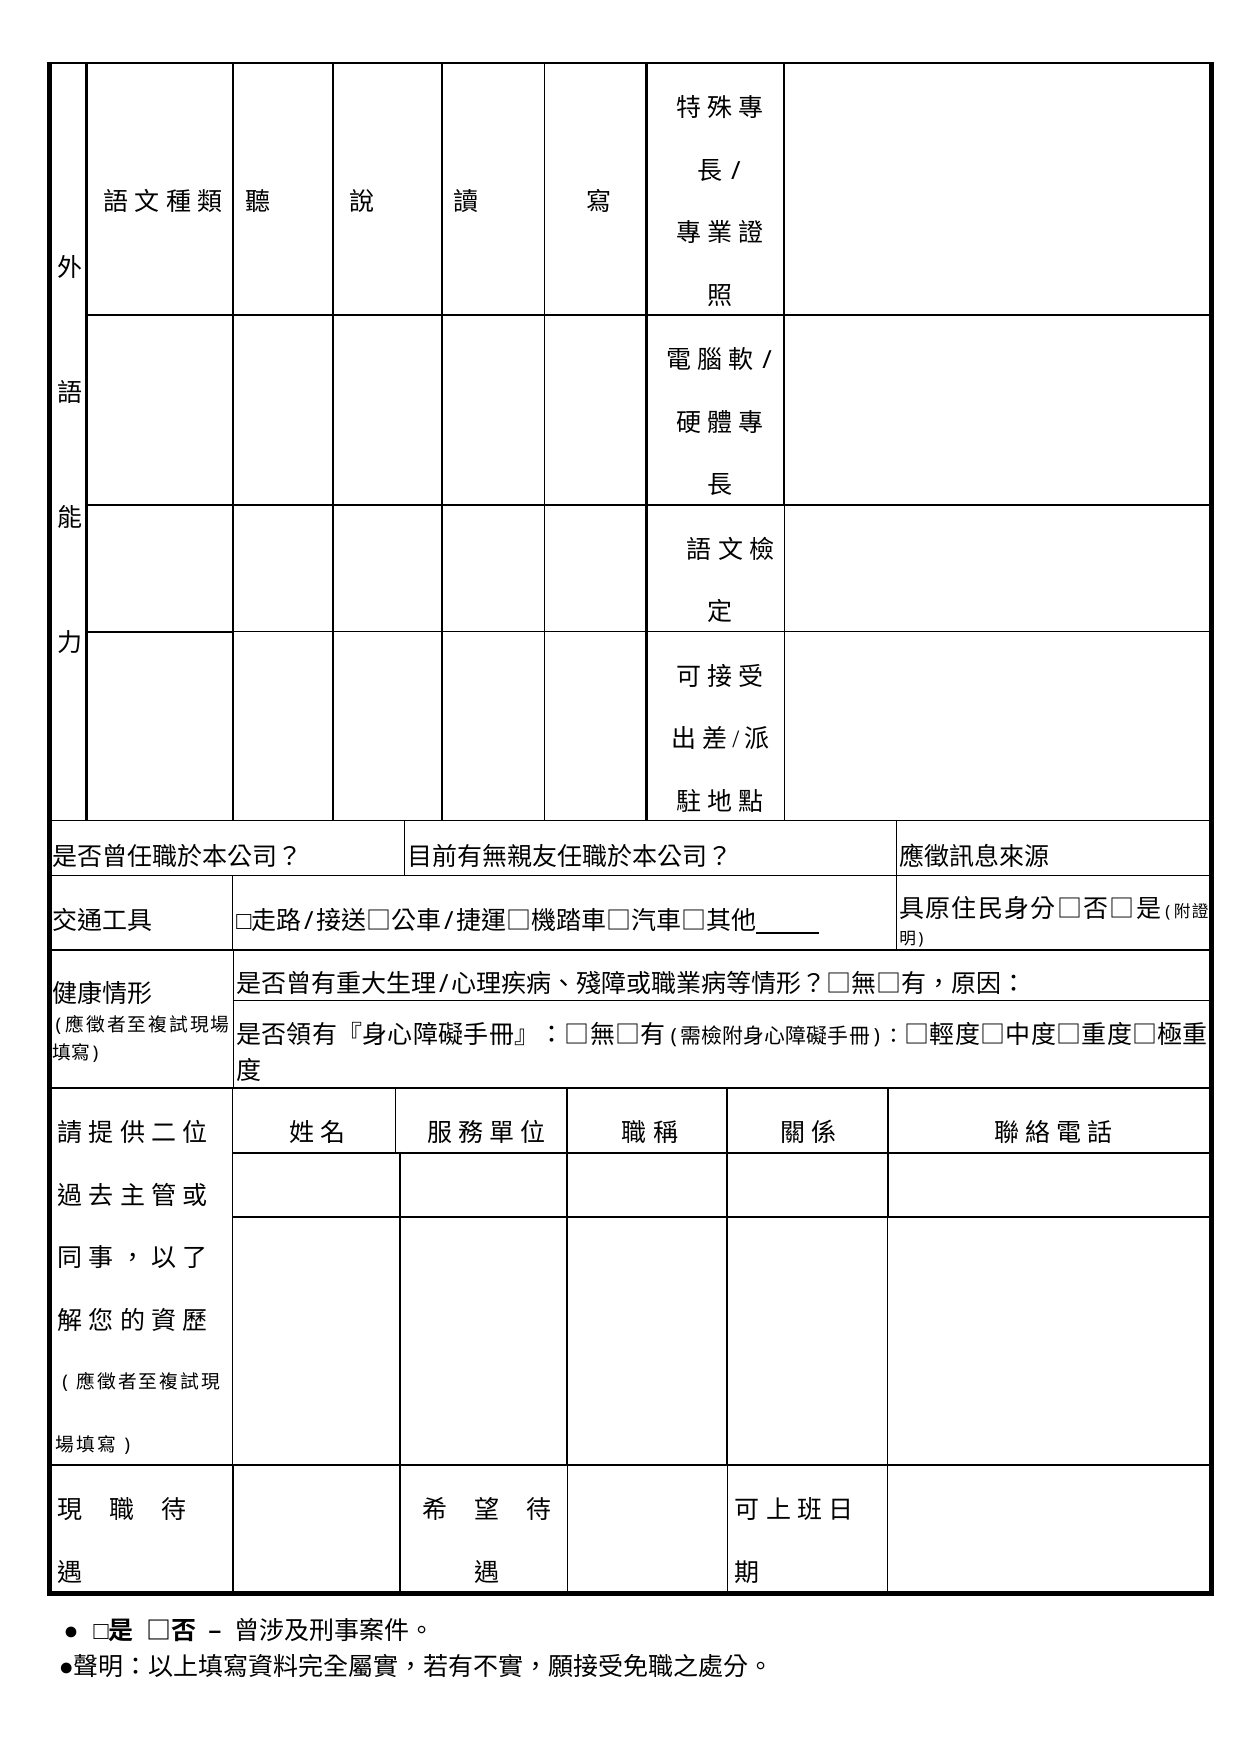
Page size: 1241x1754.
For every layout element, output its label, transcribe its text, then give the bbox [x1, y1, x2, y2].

table_cell [88, 316, 232, 504]
table_cell 外 語 能 力 [52, 64, 85, 820]
table_cell [443, 506, 544, 631]
table_cell [785, 506, 1209, 631]
table_cell [545, 632, 645, 820]
table_cell 服務單位 [396, 1089, 566, 1152]
table_cell [888, 1466, 1209, 1591]
table_cell 聯絡電話 [889, 1089, 1209, 1152]
table_cell [728, 1218, 887, 1464]
table_cell 職稱 [568, 1089, 726, 1152]
table_cell [88, 506, 232, 631]
table_cell [728, 1154, 887, 1216]
table_cell [785, 64, 1209, 314]
table_cell [334, 316, 441, 504]
table_cell 關係 [728, 1089, 887, 1152]
table_cell [88, 633, 232, 820]
table_cell 目前有無親友任職於本公司？ [405, 821, 896, 875]
table_cell 應徵訊息來源 [897, 821, 1209, 875]
table_cell [234, 316, 332, 504]
table_cell 請提供二位過去主管或同事，以了解您的資歷(應徵者至複試現場填寫) [52, 1089, 232, 1464]
table_cell 語文種類 [88, 64, 232, 314]
text ● □是 □否 – 曾涉及刑事案件。 [33, 1610, 1200, 1646]
table_cell [443, 632, 544, 820]
table_cell [334, 506, 441, 631]
table_cell 是否曾任職於本公司？ [52, 821, 404, 875]
table_cell [888, 1218, 1209, 1464]
table_cell [234, 506, 332, 631]
table_cell 電腦軟/ 硬體專長 [648, 316, 783, 504]
table_cell [234, 1466, 399, 1591]
table_cell 可接受出差/派駐地點 [648, 632, 784, 820]
table_cell 聽 [234, 64, 332, 314]
table_cell [545, 506, 645, 631]
table_cell 是否曾有重大生理/心理疾病、殘障或職業病等情形？□無□有，原因： [234, 951, 1209, 1000]
table_cell 現 職 待 遇 [52, 1466, 232, 1591]
table_cell [334, 632, 441, 820]
table_cell [568, 1218, 726, 1464]
table_cell [785, 632, 1209, 820]
table_cell 姓名 [233, 1089, 395, 1152]
text ●聲明：以上填寫資料完全屬實，若有不實，願接受免職之處分。 [33, 1646, 1200, 1683]
table_cell 寫 [545, 64, 645, 314]
table_cell [568, 1154, 726, 1216]
table_cell 交通工具 [52, 876, 232, 949]
table_cell [401, 1218, 566, 1464]
table_cell [401, 1154, 566, 1216]
table_cell [233, 1218, 399, 1464]
table_cell [785, 316, 1209, 504]
table_cell 具原住民身分□否□是(附證明) [897, 876, 1209, 949]
table_cell 是否領有『身心障礙手冊』：□無□有(需檢附身心障礙手冊)：□輕度□中度□重度□極重度 [234, 1001, 1209, 1087]
table_cell [545, 316, 645, 504]
table_cell [889, 1154, 1209, 1216]
table_cell 說 [334, 64, 441, 314]
table_cell 讀 [443, 64, 544, 314]
table_cell [234, 632, 332, 820]
table_cell 特殊專長/ 專業證照 [648, 64, 783, 314]
table_cell 希 望 待 遇 [401, 1466, 567, 1591]
table_cell 健康情形 (應徵者至複試現場填寫) [52, 951, 233, 1087]
table_cell [233, 1154, 399, 1216]
table_cell 可上班日期 [728, 1466, 887, 1591]
table_cell □走路/接送□公車/捷運□機踏車□汽車□其他 [233, 876, 896, 949]
table_cell [443, 316, 544, 504]
table_cell 語文檢定 [648, 506, 784, 631]
table_cell [568, 1466, 727, 1591]
